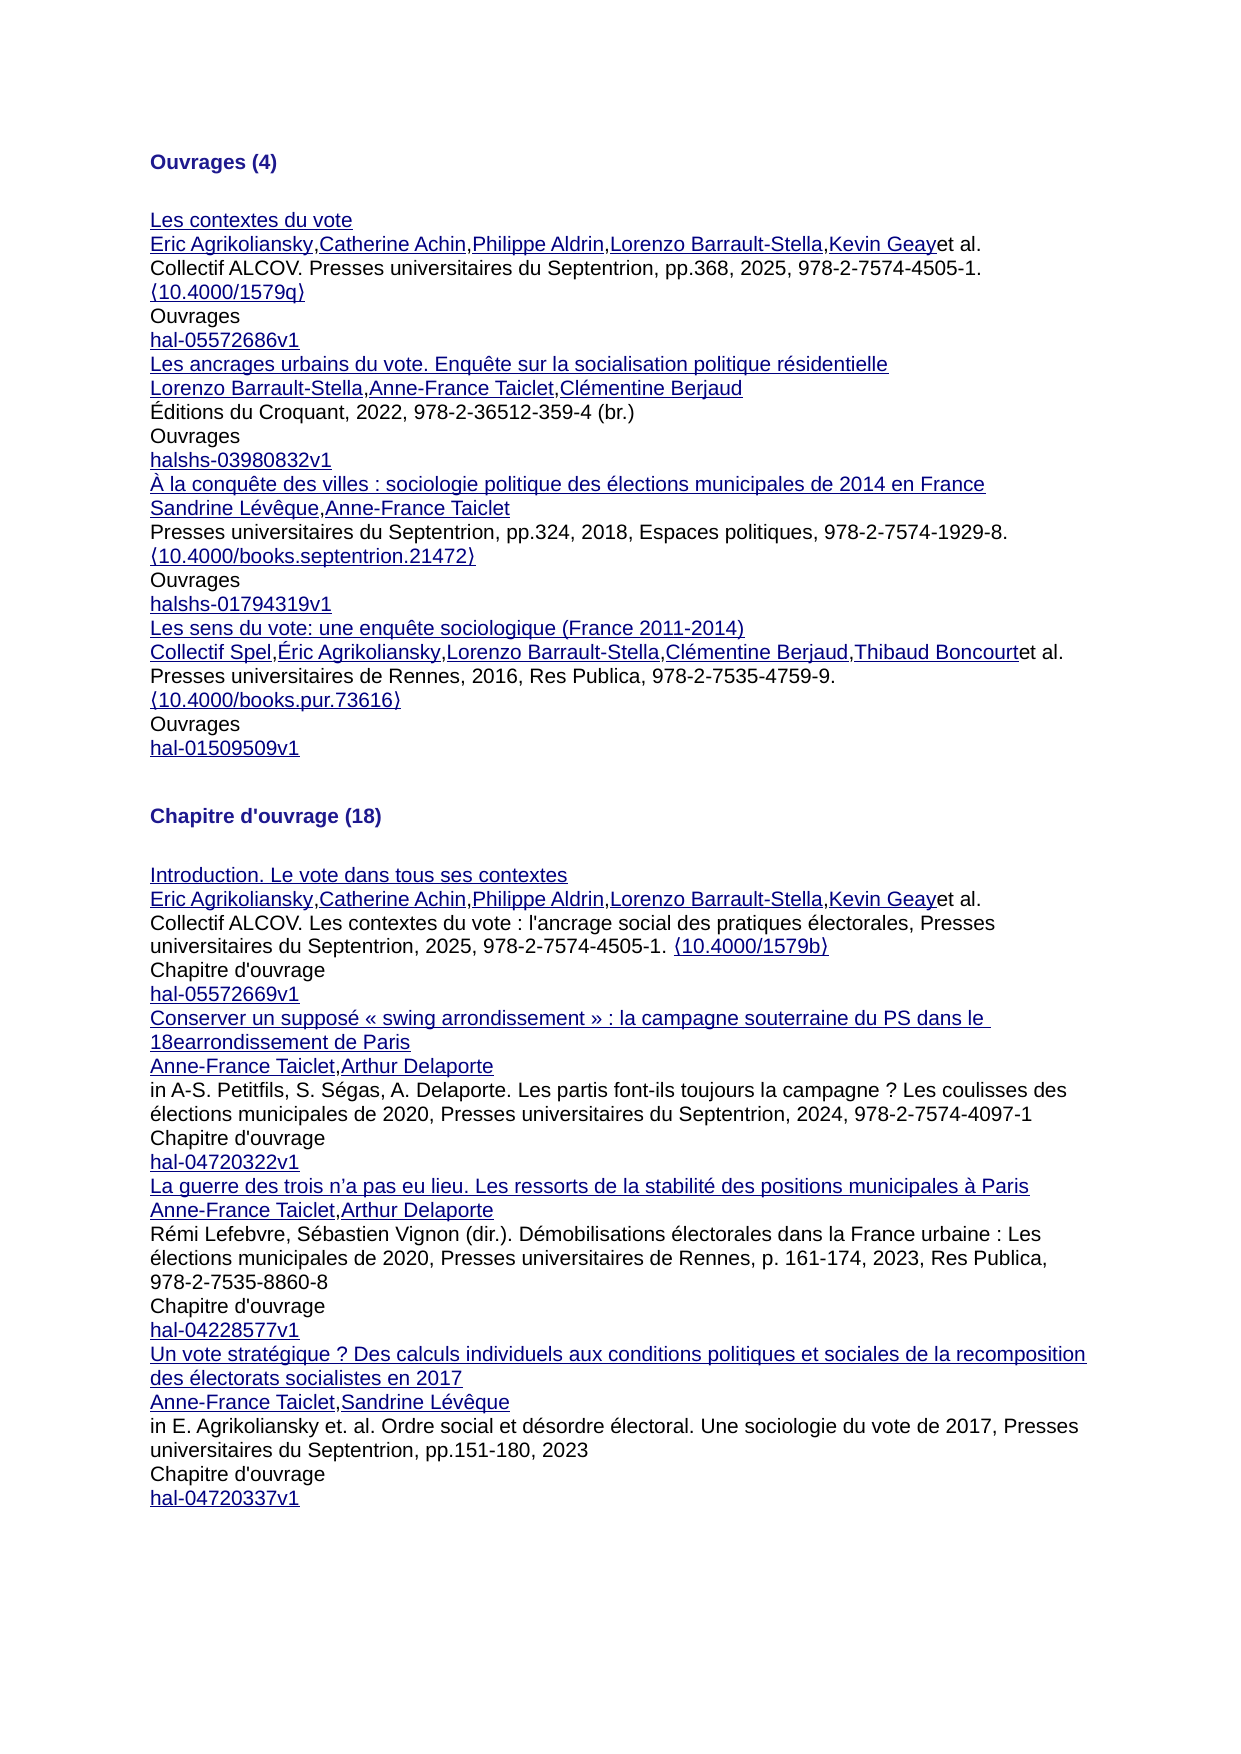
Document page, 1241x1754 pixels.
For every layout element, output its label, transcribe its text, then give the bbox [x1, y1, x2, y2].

table_cell Les sens du vote: une enquête sociologique (France 2011-2014) Collectif Spel,Éric Agrikoliansky,Lorenzo Barrault-Stella,Clémentine Berjaud,Thibaud Boncourtet al. Presses universitaires de Rennes, 2016, Res Publica, 978-2-7535-4759-9. ⟨10.4000/books.pur.73616⟩ Ouvrages hal-01509509v1 [150, 616, 1090, 759]
table_cell Les ancrages urbains du vote. Enquête sur la socialisation politique résidentielle Lorenzo Barrault-Stella,Anne-France Taiclet,Clémentine Berjaud Éditions du Croquant, 2022, 978-2-36512-359-4 (br.) Ouvrages halshs-03980832v1 [150, 352, 1090, 472]
table_header Introduction. Le vote dans tous ses contextes Eric Agrikoliansky,Catherine Achin,Philippe Aldrin,Lorenzo Barrault-Stella,Kevin Geayet al. Collectif ALCOV. Les contextes du vote : l'ancrage social des pratiques électorales, Presses universitaires du Septentrion, 2025, 978-2-7574-4505-1. ⟨10.4000/1579b⟩ Chapitre d'ouvrage hal-05572669v1 [150, 863, 1090, 1006]
table_header Les contextes du vote Eric Agrikoliansky,Catherine Achin,Philippe Aldrin,Lorenzo Barrault-Stella,Kevin Geayet al. Collectif ALCOV. Presses universitaires du Septentrion, pp.368, 2025, 978-2-7574-4505-1. ⟨10.4000/1579q⟩ Ouvrages hal-05572686v1 [150, 208, 1090, 352]
subtitle Chapitre d'ouvrage (18) [150, 804, 1090, 828]
table_cell Un vote stratégique ? Des calculs individuels aux conditions politiques et sociales de la recomposition des électorats socialistes en 2017 Anne-France Taiclet,Sandrine Lévêque in E. Agrikoliansky et. al. Ordre social et désordre électoral. Une sociologie du vote de 2017, Presses universitaires du Septentrion, pp.151-180, 2023 Chapitre d'ouvrage hal-04720337v1 [150, 1342, 1090, 1509]
table_cell Conserver un supposé « swing arrondissement » : la campagne souterraine du PS dans le 18earrondissement de Paris Anne-France Taiclet,Arthur Delaporte in A-S. Petitfils, S. Ségas, A. Delaporte. Les partis font-ils toujours la campagne ? Les coulisses des élections municipales de 2020, Presses universitaires du Septentrion, 2024, 978-2-7574-4097-1 Chapitre d'ouvrage hal-04720322v1 [150, 1006, 1090, 1174]
table_cell La guerre des trois n’a pas eu lieu. Les ressorts de la stabilité des positions municipales à Paris Anne-France Taiclet,Arthur Delaporte Rémi Lefebvre, Sébastien Vignon (dir.). Démobilisations électorales dans la France urbaine : Les élections municipales de 2020, Presses universitaires de Rennes, p. 161-174, 2023, Res Publica, 978-2-7535-8860-8 Chapitre d'ouvrage hal-04228577v1 [150, 1174, 1090, 1342]
table_cell À la conquête des villes : sociologie politique des élections municipales de 2014 en France Sandrine Lévêque,Anne-France Taiclet Presses universitaires du Septentrion, pp.324, 2018, Espaces politiques, 978-2-7574-1929-8. ⟨10.4000/books.septentrion.21472⟩ Ouvrages halshs-01794319v1 [150, 472, 1090, 616]
subtitle Ouvrages (4) [150, 150, 1090, 174]
